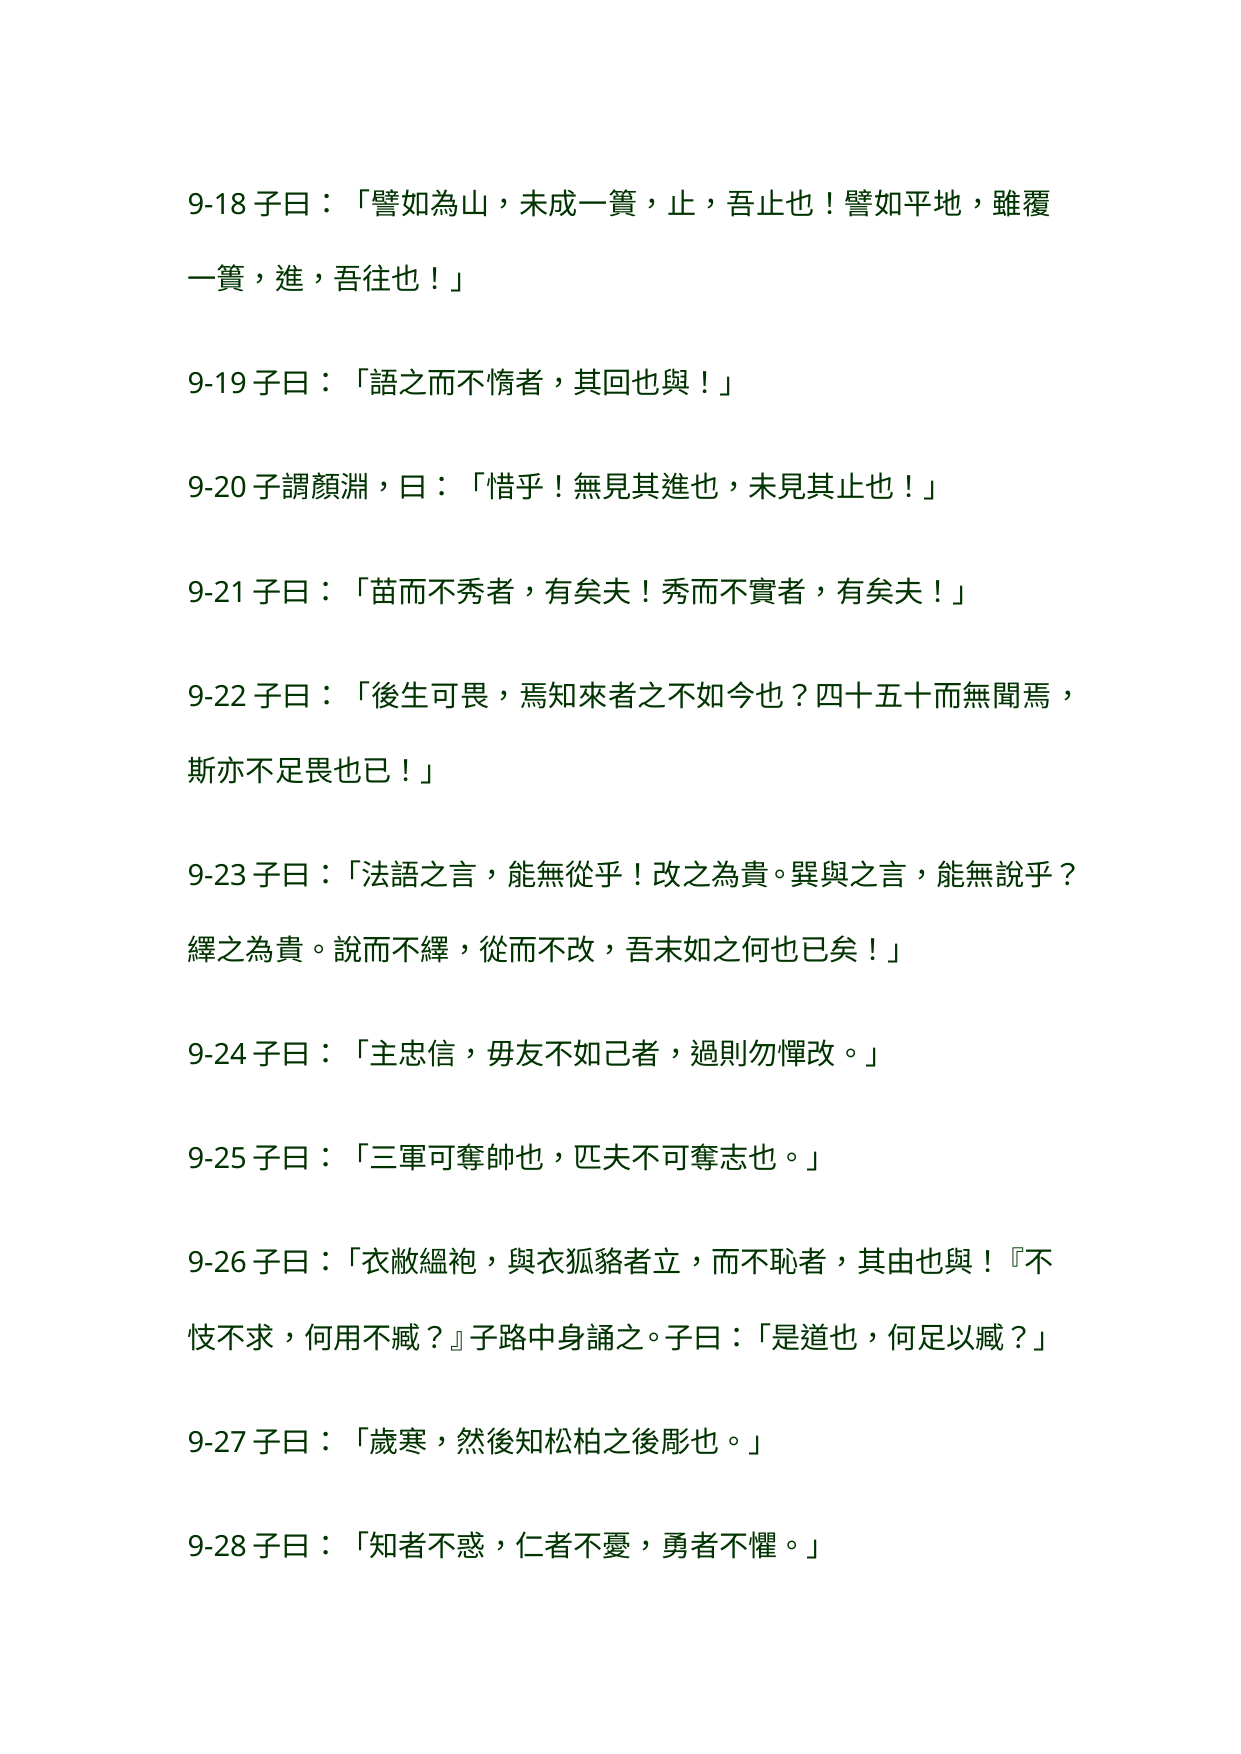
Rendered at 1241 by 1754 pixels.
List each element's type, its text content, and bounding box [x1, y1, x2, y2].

text 9-25子曰：「三軍可奪帥也，匹夫不可奪志也。」 [187, 1119, 1053, 1194]
text 9-18子曰：「譬如為山，未成一簣，止，吾止也！譬如平地，雖覆一簣，進，吾往也！」 [187, 164, 1053, 314]
text 9-23子曰：「法語之言，能無從乎！改之為貴。巽與之言，能無說乎？繹之為貴。說而不繹，從而不改，吾末如之何也已矣！」 [187, 835, 1053, 985]
text 9-20子謂顏淵，曰：「惜乎！無見其進也，未見其止也！」 [187, 448, 1053, 523]
text 9-19子曰：「語之而不惰者，其回也與！」 [187, 344, 1053, 419]
text 9-28子曰：「知者不惑，仁者不憂，勇者不懼。」 [187, 1506, 1053, 1581]
text 9-27子曰：「歲寒，然後知松柏之後彫也。」 [187, 1402, 1053, 1477]
text 9-21子曰：「苗而不秀者，有矣夫！秀而不實者，有矣夫！」 [187, 552, 1053, 627]
text 9-24子曰：「主忠信，毋友不如己者，過則勿憚改。」 [187, 1014, 1053, 1089]
text 9-26子曰：「衣敝縕袍，與衣狐貉者立，而不恥者，其由也與！『不忮不求，何用不臧？』子路中身誦之。子曰：「是道也，何足以臧？」 [187, 1223, 1053, 1373]
text 9-22子曰：「後生可畏，焉知來者之不如今也？四十五十而無聞焉，斯亦不足畏也已！」 [187, 656, 1053, 806]
